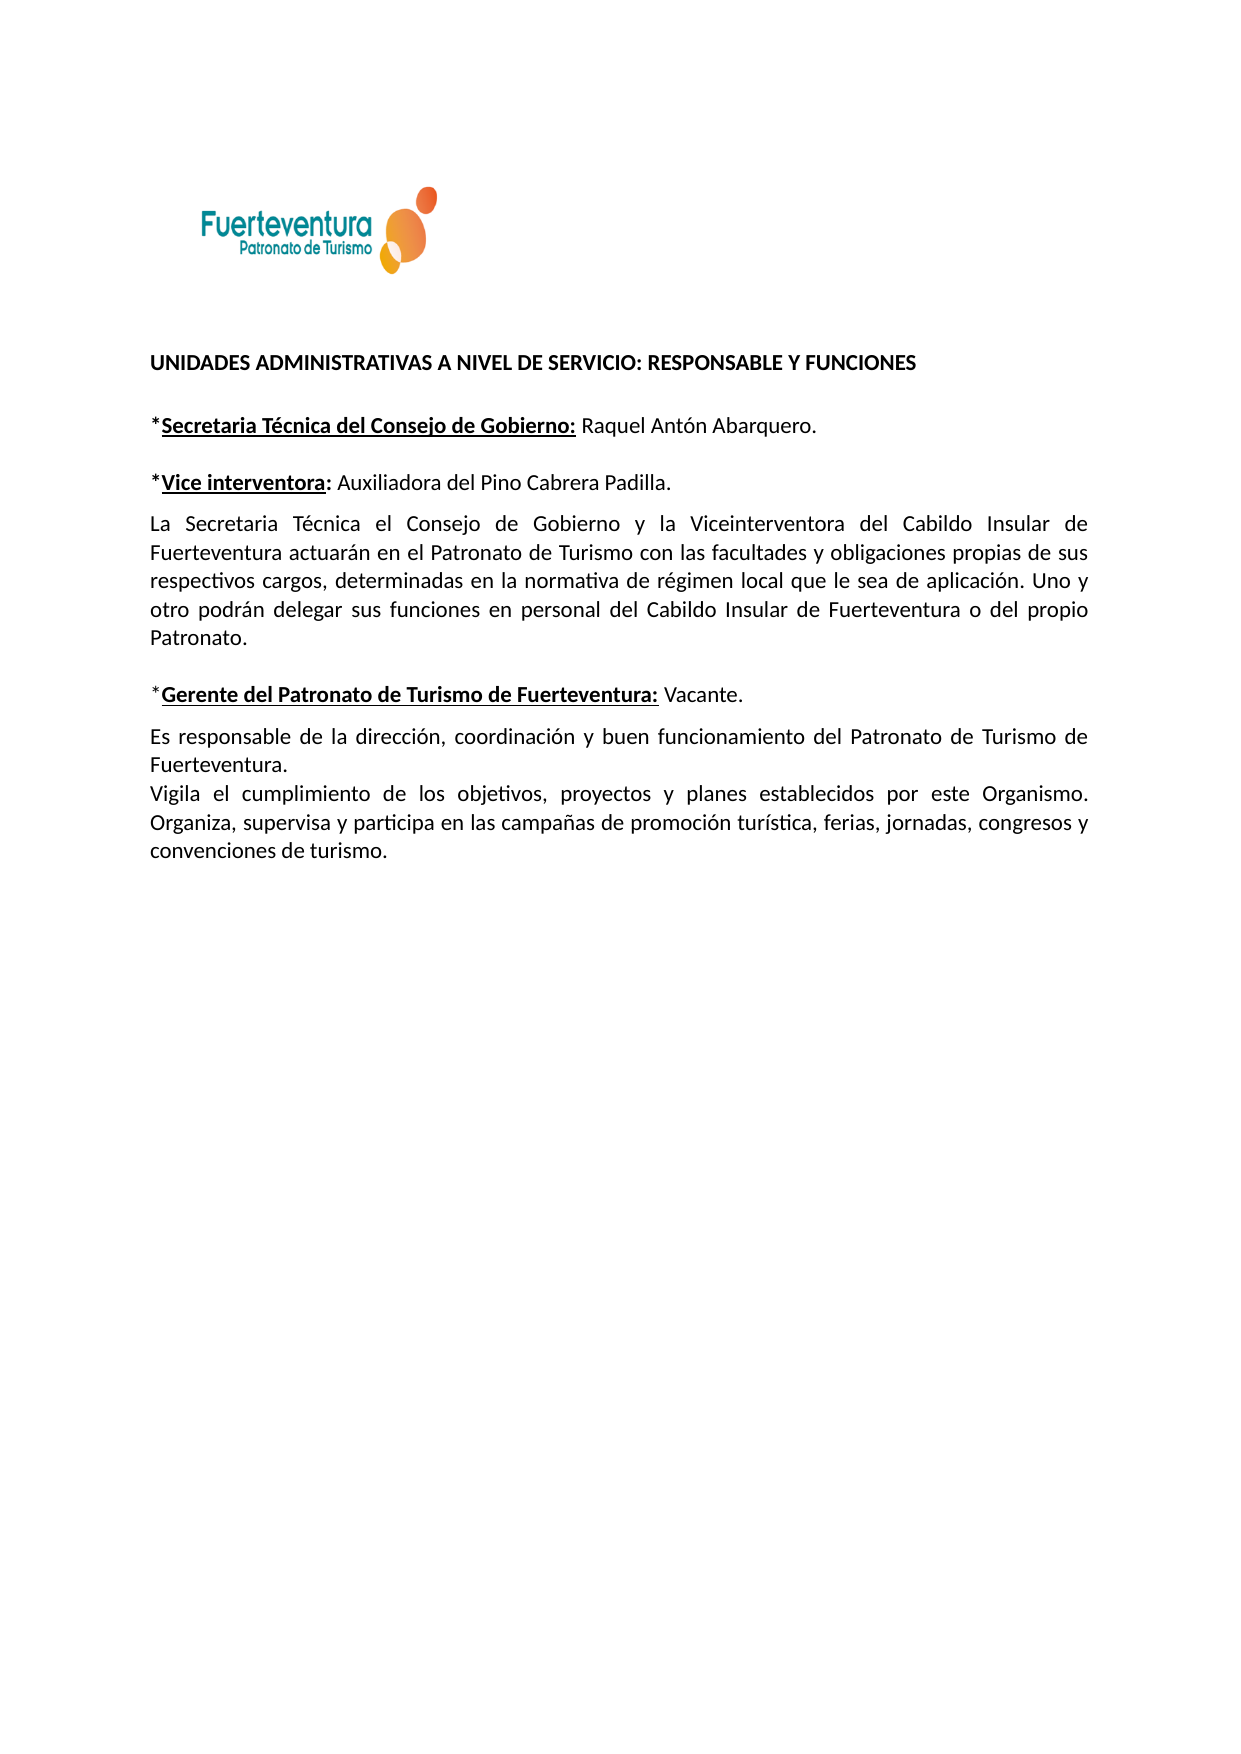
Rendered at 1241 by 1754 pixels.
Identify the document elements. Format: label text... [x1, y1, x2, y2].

text UNIDADES ADMINISTRATIVAS A NIVEL DE SERVICIO: RESPONSABLE Y FUNCIONES [150, 348, 1090, 376]
text *Vice interventora: Auxiliadora del Pino Cabrera Padilla. [150, 468, 1090, 496]
text Es responsable de la dirección, coordinación y buen funcionamiento del Patronato de Turismo de Fuerteventura. [150, 722, 1090, 778]
text *Gerente del Patronato de Turismo de Fuerteventura: Vacante. [150, 681, 1090, 709]
text *Secretaria Técnica del Consejo de Gobierno: Raquel Antón Abarquero. [150, 411, 1090, 439]
text La Secretaria Técnica el Consejo de Gobierno y la Viceinterventora del Cabildo Insular de Fuerteventura actuarán en el Patronato de Turismo con las facultades y obligaciones propias de sus respectivos cargos, determinadas en la normativa de régimen local que le sea de aplicación. Uno y otro podrán delegar sus funciones en personal del Cabildo Insular de Fuerteventura o del propio Patronato. [150, 509, 1090, 652]
text Vigila el cumplimiento de los objetivos, proyectos y planes establecidos por este Organismo. Organiza, supervisa y participa en las campañas de promoción turística, ferias, jornadas, congresos y convenciones de turismo. [150, 779, 1090, 864]
